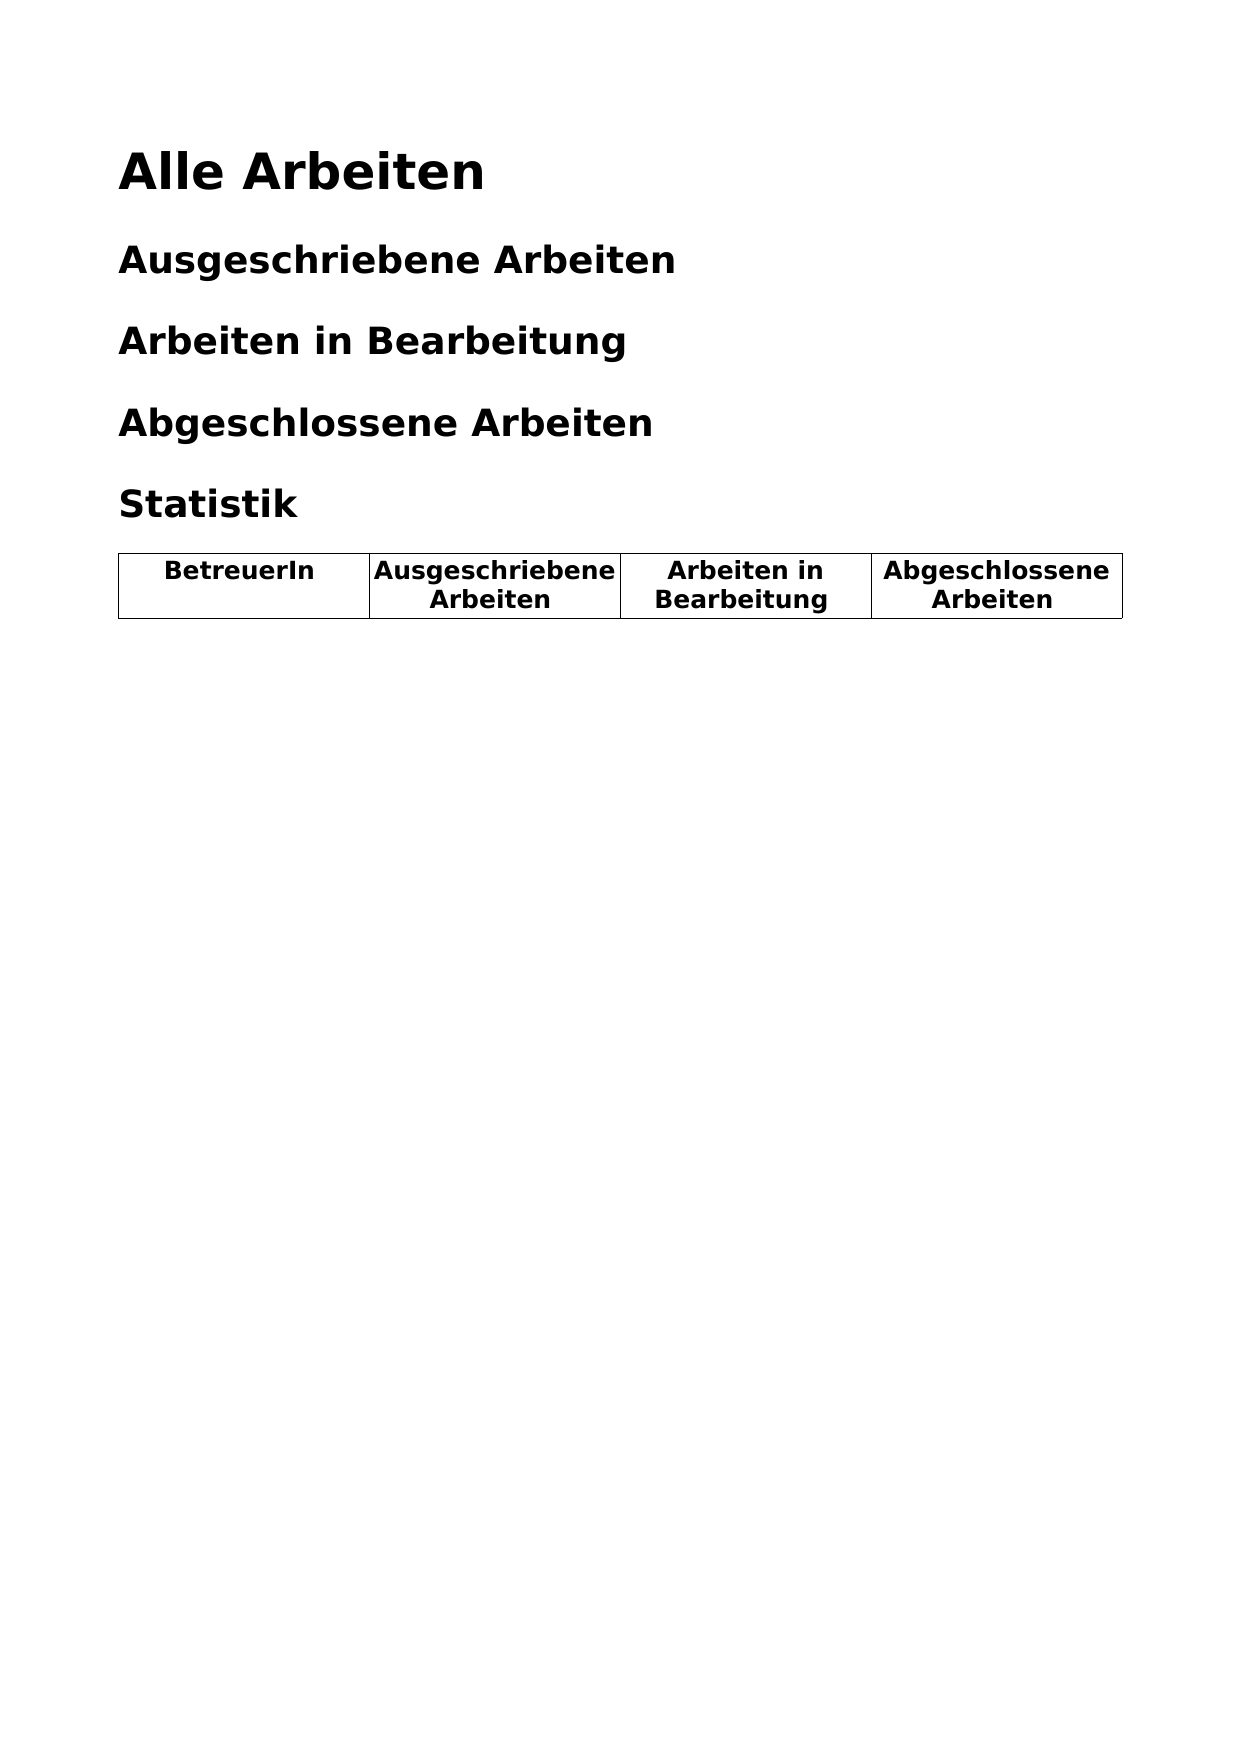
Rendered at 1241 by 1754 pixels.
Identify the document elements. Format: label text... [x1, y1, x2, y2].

table_header Abgeschlossene Arbeiten [872, 554, 1122, 617]
subtitle Statistik [118, 482, 1122, 526]
subtitle Ausgeschriebene Arbeiten [118, 239, 1122, 282]
table_header Arbeiten in Bearbeitung [621, 554, 871, 617]
subtitle Arbeiten in Bearbeitung [118, 320, 1122, 364]
subtitle Alle Arbeiten [118, 143, 1122, 201]
subtitle Abgeschlossene Arbeiten [118, 401, 1122, 445]
table_header Ausgeschriebene Arbeiten [370, 554, 620, 617]
table_header BetreuerIn [119, 554, 369, 617]
